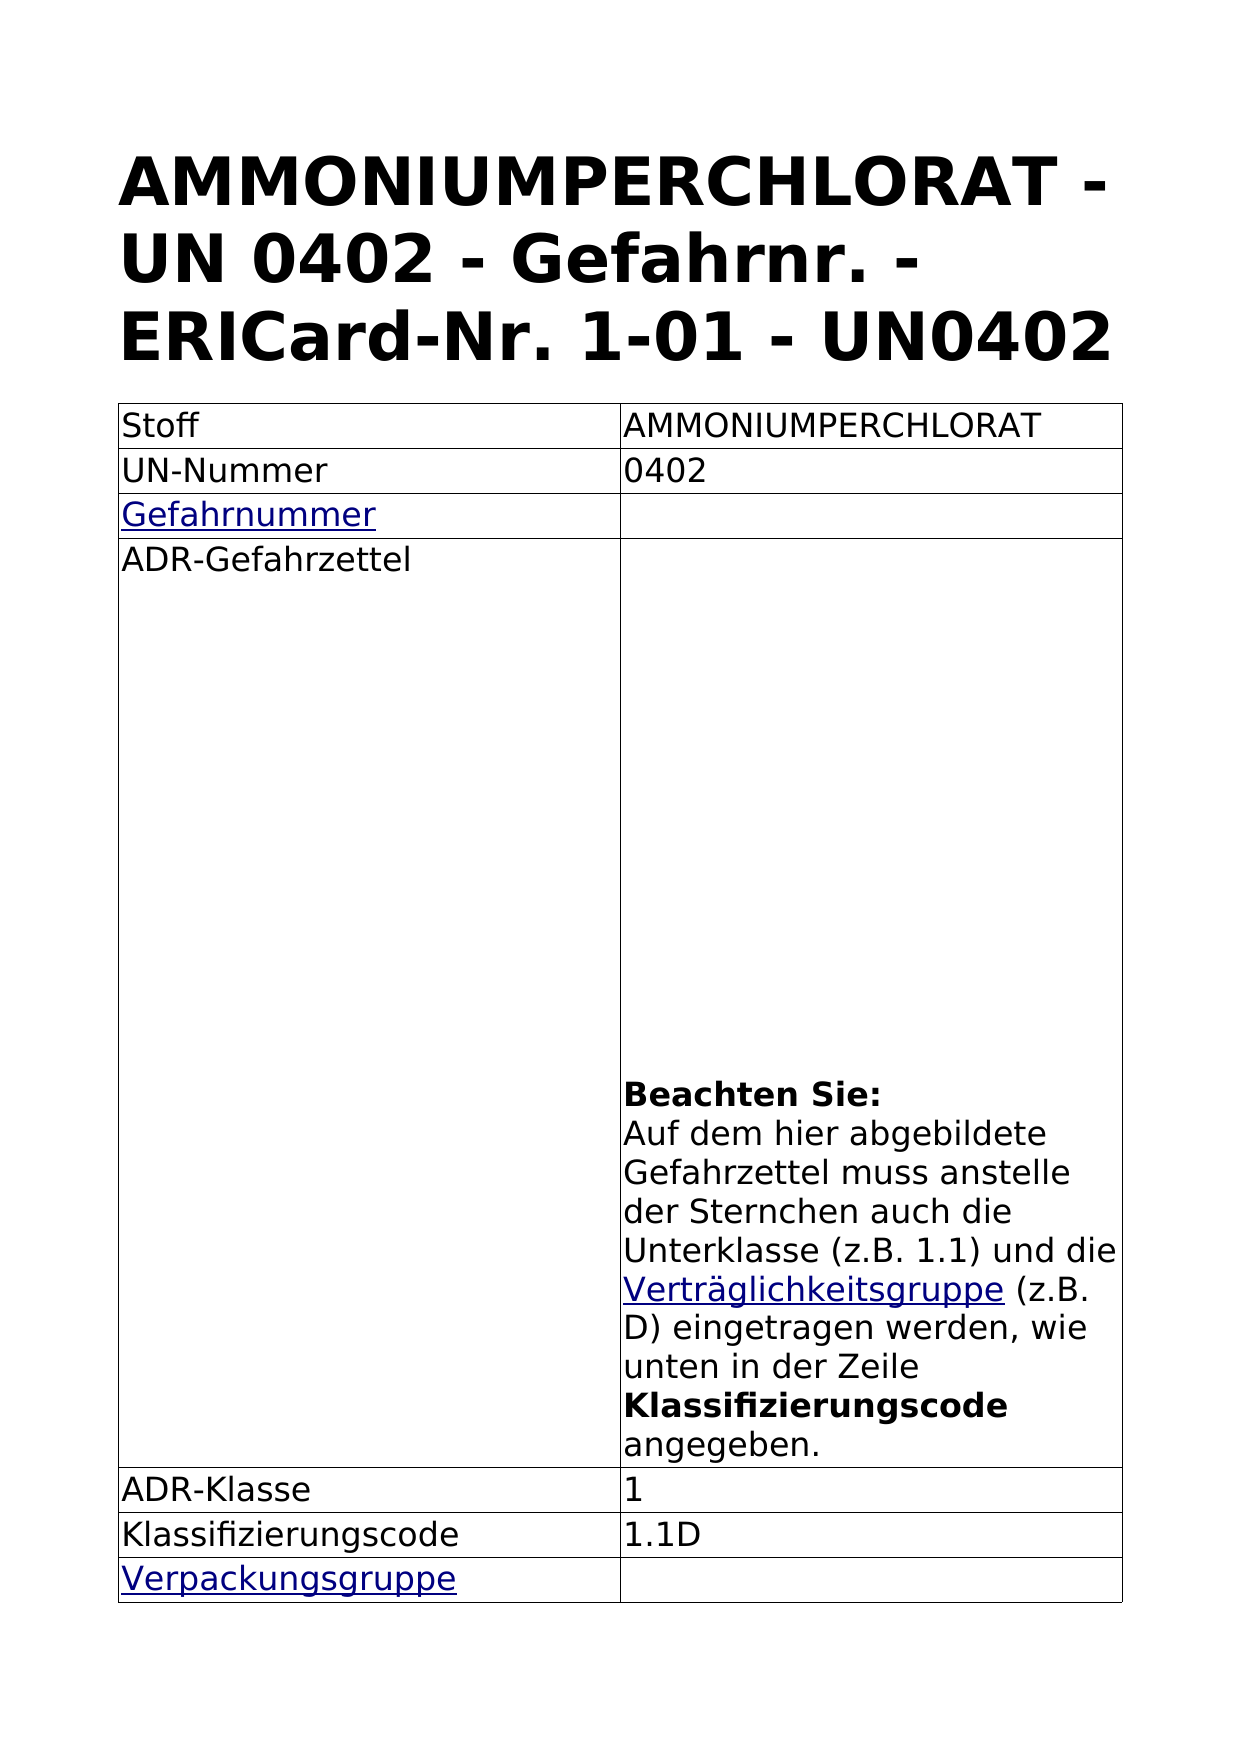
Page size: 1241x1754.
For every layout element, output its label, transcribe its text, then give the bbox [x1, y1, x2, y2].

table_cell 1.1D [621, 1513, 1122, 1557]
table_cell [621, 494, 1122, 538]
table_cell Beachten Sie: Auf dem hier abgebildete Gefahrzettel muss anstelle der Sternchen auch die Unterklasse (z.B. 1.1) und die Verträglichkeitsgruppe (z.B. D) eingetragen werden, wie unten in der Zeile Klassifizierungscode angegeben. [621, 539, 1122, 1467]
table_cell 1 [621, 1468, 1122, 1512]
table_cell Gefahrnummer [119, 494, 620, 538]
table_cell Klassifizierungscode [119, 1513, 620, 1557]
subtitle AMMONIUMPERCHLORAT - UN 0402 - Gefahrnr. - ERICard-Nr. 1-01 - UN0402 [118, 143, 1122, 376]
table_cell 0402 [621, 449, 1122, 493]
table_cell ADR-Klasse [119, 1468, 620, 1512]
table_cell Verpackungsgruppe [119, 1558, 620, 1602]
table_header Stoff [119, 404, 620, 448]
table_cell [621, 1558, 1122, 1602]
table_cell UN-Nummer [119, 449, 620, 493]
table_cell ADR-Gefahrzettel [119, 539, 620, 1467]
table_header AMMONIUMPERCHLORAT [621, 404, 1122, 448]
